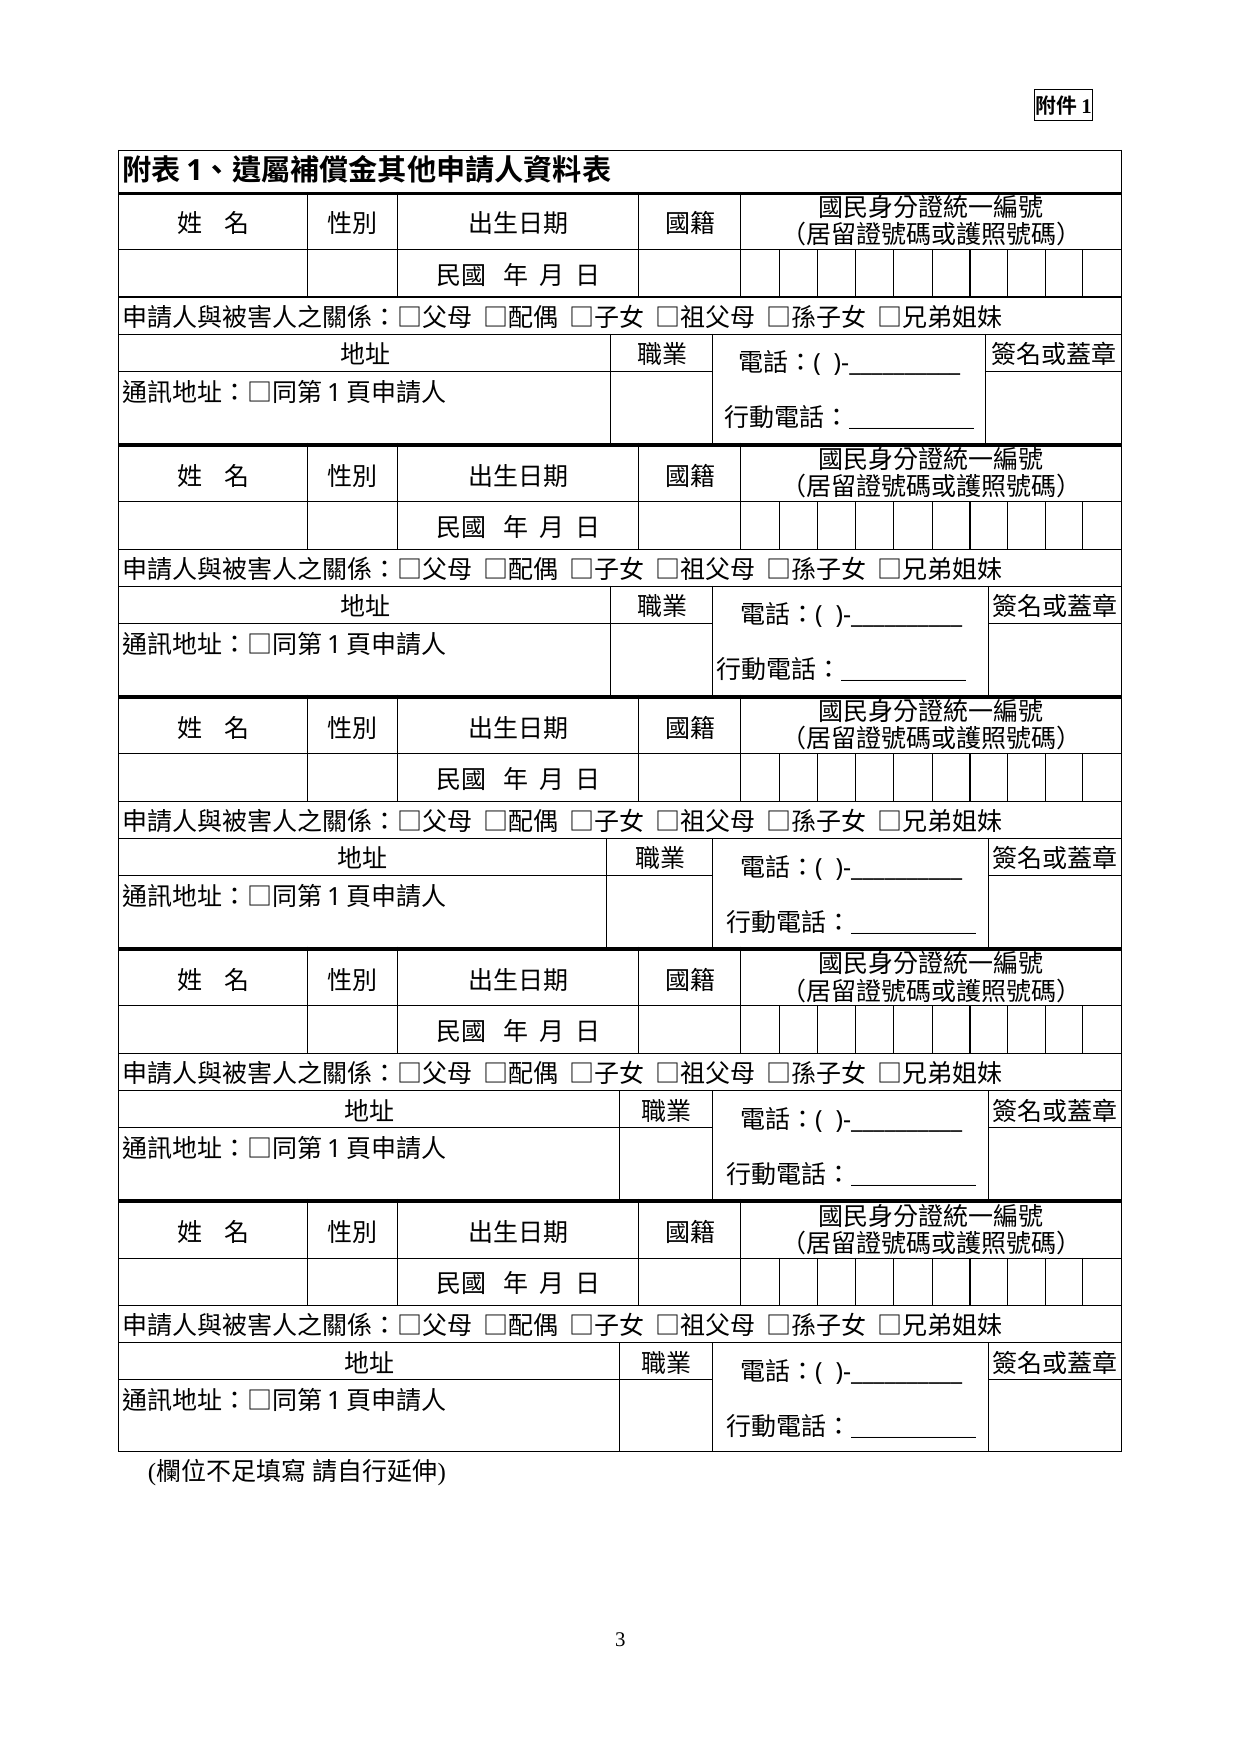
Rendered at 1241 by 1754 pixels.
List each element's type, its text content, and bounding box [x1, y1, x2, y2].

table_cell [986, 372, 1121, 442]
table_cell 電話：( )-__________ 行動電話：＿＿＿＿＿ [713, 335, 985, 442]
table_cell 電話：( )-__________ 行動電話：＿＿＿＿＿ [713, 587, 988, 694]
table_cell 申請人與被害人之關係：□父母 □配偶 □子女 □祖父母 □孫子女 □兄弟姐妹 [119, 1054, 1121, 1090]
table_cell 地址 [119, 335, 610, 371]
table_cell 簽名或蓋章 [989, 839, 1121, 875]
table_cell 國籍 [639, 951, 740, 1005]
table_cell [1046, 250, 1082, 296]
table_cell 國籍 [639, 1203, 740, 1257]
table_cell [1046, 1006, 1082, 1053]
table_cell [780, 1006, 817, 1053]
table_cell 職業 [620, 1343, 712, 1379]
table_cell [639, 1259, 740, 1305]
table_cell 民國 年 月 日 [398, 502, 638, 548]
table_cell [1008, 502, 1045, 548]
table_cell 申請人與被害人之關係：□父母 □配偶 □子女 □祖父母 □孫子女 □兄弟姐妹 [119, 1306, 1121, 1342]
table_cell [989, 876, 1121, 947]
text (欄位不足填寫 請自行延伸) [148, 1452, 1092, 1488]
table_cell [1046, 754, 1082, 801]
table_cell 國籍 [639, 447, 740, 501]
table_cell [1008, 1259, 1045, 1305]
table_cell [780, 1259, 817, 1305]
table_cell [611, 372, 712, 442]
table_cell 電話：( )-__________ 行動電話：＿＿＿＿＿ [713, 1091, 988, 1199]
table_cell 地址 [119, 839, 606, 875]
table_cell [780, 502, 817, 548]
table_cell [971, 250, 1007, 296]
table_cell [639, 502, 740, 548]
table_cell [119, 1006, 307, 1053]
table_cell [308, 502, 397, 548]
table_cell 通訊地址：□同第1頁申請人 [119, 372, 610, 442]
table_cell 通訊地址：□同第1頁申請人 [119, 876, 606, 947]
table_cell [933, 1006, 969, 1053]
table_cell [1046, 502, 1082, 548]
table_cell 性別 [308, 447, 397, 501]
table_cell 性別 [308, 699, 397, 753]
table_cell 職業 [611, 335, 712, 371]
table_cell 民國 年 月 日 [398, 1006, 638, 1053]
table_cell [308, 1006, 397, 1053]
table_cell 姓 名 [119, 699, 307, 753]
table_cell 姓 名 [119, 447, 307, 501]
table_cell [971, 502, 1007, 548]
table_cell 職業 [607, 839, 712, 875]
table_cell 出生日期 [398, 699, 638, 753]
table_cell [741, 1006, 779, 1053]
table_cell [894, 1006, 932, 1053]
table_cell [818, 502, 855, 548]
table_cell [1083, 1006, 1121, 1053]
table_cell [856, 502, 893, 548]
table_cell [933, 1259, 969, 1305]
table_cell [818, 754, 855, 801]
table_cell 地址 [119, 1091, 619, 1127]
table_cell 地址 [119, 1343, 619, 1379]
table_cell [989, 624, 1121, 694]
table_cell [1083, 502, 1121, 548]
table_cell [741, 502, 779, 548]
table_cell 簽名或蓋章 [989, 1343, 1121, 1379]
table_cell [780, 250, 817, 296]
table_cell [611, 624, 712, 694]
table_cell 姓 名 [119, 951, 307, 1005]
table_cell 出生日期 [398, 951, 638, 1005]
table_cell 國民身分證統一編號 （居留證號碼或護照號碼） [741, 699, 1121, 753]
table_cell [1008, 250, 1045, 296]
table_cell [119, 754, 307, 801]
table_cell [989, 1380, 1121, 1451]
table_cell 申請人與被害人之關係：□父母 □配偶 □子女 □祖父母 □孫子女 □兄弟姐妹 [119, 298, 1121, 334]
table_cell [856, 250, 893, 296]
table_cell [818, 1259, 855, 1305]
table_cell 申請人與被害人之關係：□父母 □配偶 □子女 □祖父母 □孫子女 □兄弟姐妹 [119, 550, 1121, 586]
table_cell 國籍 [639, 195, 740, 249]
table_cell [971, 754, 1007, 801]
table_cell [933, 502, 969, 548]
table_cell 國民身分證統一編號 （居留證號碼或護照號碼） [741, 447, 1121, 501]
table_cell [639, 754, 740, 801]
table_cell [119, 1259, 307, 1305]
table_cell [1008, 1006, 1045, 1053]
table_cell 出生日期 [398, 447, 638, 501]
table_cell [818, 1006, 855, 1053]
table_cell [780, 754, 817, 801]
table_cell [856, 754, 893, 801]
table_cell 申請人與被害人之關係：□父母 □配偶 □子女 □祖父母 □孫子女 □兄弟姐妹 [119, 802, 1121, 838]
table_cell 民國 年 月 日 [398, 754, 638, 801]
table_cell [741, 250, 779, 296]
table_cell [639, 1006, 740, 1053]
table_cell [308, 1259, 397, 1305]
table_cell 性別 [308, 951, 397, 1005]
table_cell 姓 名 [119, 195, 307, 249]
table_cell [119, 250, 307, 296]
table_cell [308, 250, 397, 296]
table_cell 簽名或蓋章 [989, 1091, 1121, 1127]
table_cell 通訊地址：□同第1頁申請人 [119, 1128, 619, 1199]
table_cell 職業 [620, 1091, 712, 1127]
table_cell [620, 1128, 712, 1199]
table_cell [1083, 754, 1121, 801]
table_cell 國民身分證統一編號 （居留證號碼或護照號碼） [741, 951, 1121, 1005]
table_cell 姓 名 [119, 1203, 307, 1257]
table_cell [933, 250, 969, 296]
table_cell [933, 754, 969, 801]
table_cell 通訊地址：□同第1頁申請人 [119, 1380, 619, 1451]
table_cell 民國 年 月 日 [398, 1259, 638, 1305]
table_cell [741, 754, 779, 801]
table_cell 國籍 [639, 699, 740, 753]
table_cell [1046, 1259, 1082, 1305]
table_cell 出生日期 [398, 195, 638, 249]
table_cell [856, 1259, 893, 1305]
table_cell [894, 250, 932, 296]
table_cell [894, 1259, 932, 1305]
table_header 附表1、遺屬補償金其他申請人資料表 [119, 151, 1121, 192]
table_cell 性別 [308, 195, 397, 249]
table_cell 出生日期 [398, 1203, 638, 1257]
table_cell 職業 [611, 587, 712, 623]
table_cell [741, 1259, 779, 1305]
table_cell 民國 年 月 日 [398, 250, 638, 296]
table_cell [1083, 1259, 1121, 1305]
table_cell [894, 502, 932, 548]
table_cell [971, 1259, 1007, 1305]
table_cell [894, 754, 932, 801]
table_cell [1008, 754, 1045, 801]
table_cell [607, 876, 712, 947]
table_cell [971, 1006, 1007, 1053]
table_cell 性別 [308, 1203, 397, 1257]
table_cell [1083, 250, 1121, 296]
table_cell 電話：( )-__________ 行動電話：＿＿＿＿＿ [713, 839, 988, 947]
table_cell 國民身分證統一編號 （居留證號碼或護照號碼） [741, 1203, 1121, 1257]
table_cell 電話：( )-__________ 行動電話：＿＿＿＿＿ [713, 1343, 988, 1451]
table_cell [639, 250, 740, 296]
table_cell [856, 1006, 893, 1053]
table_cell [620, 1380, 712, 1451]
table_cell 簽名或蓋章 [989, 587, 1121, 623]
table_cell 通訊地址：□同第1頁申請人 [119, 624, 610, 694]
table_cell [119, 502, 307, 548]
table_cell [989, 1128, 1121, 1199]
table_cell 地址 [119, 587, 610, 623]
table_cell [818, 250, 855, 296]
table_cell [308, 754, 397, 801]
table_cell 國民身分證統一編號 （居留證號碼或護照號碼） [741, 195, 1121, 249]
table_cell 簽名或蓋章 [986, 335, 1121, 371]
